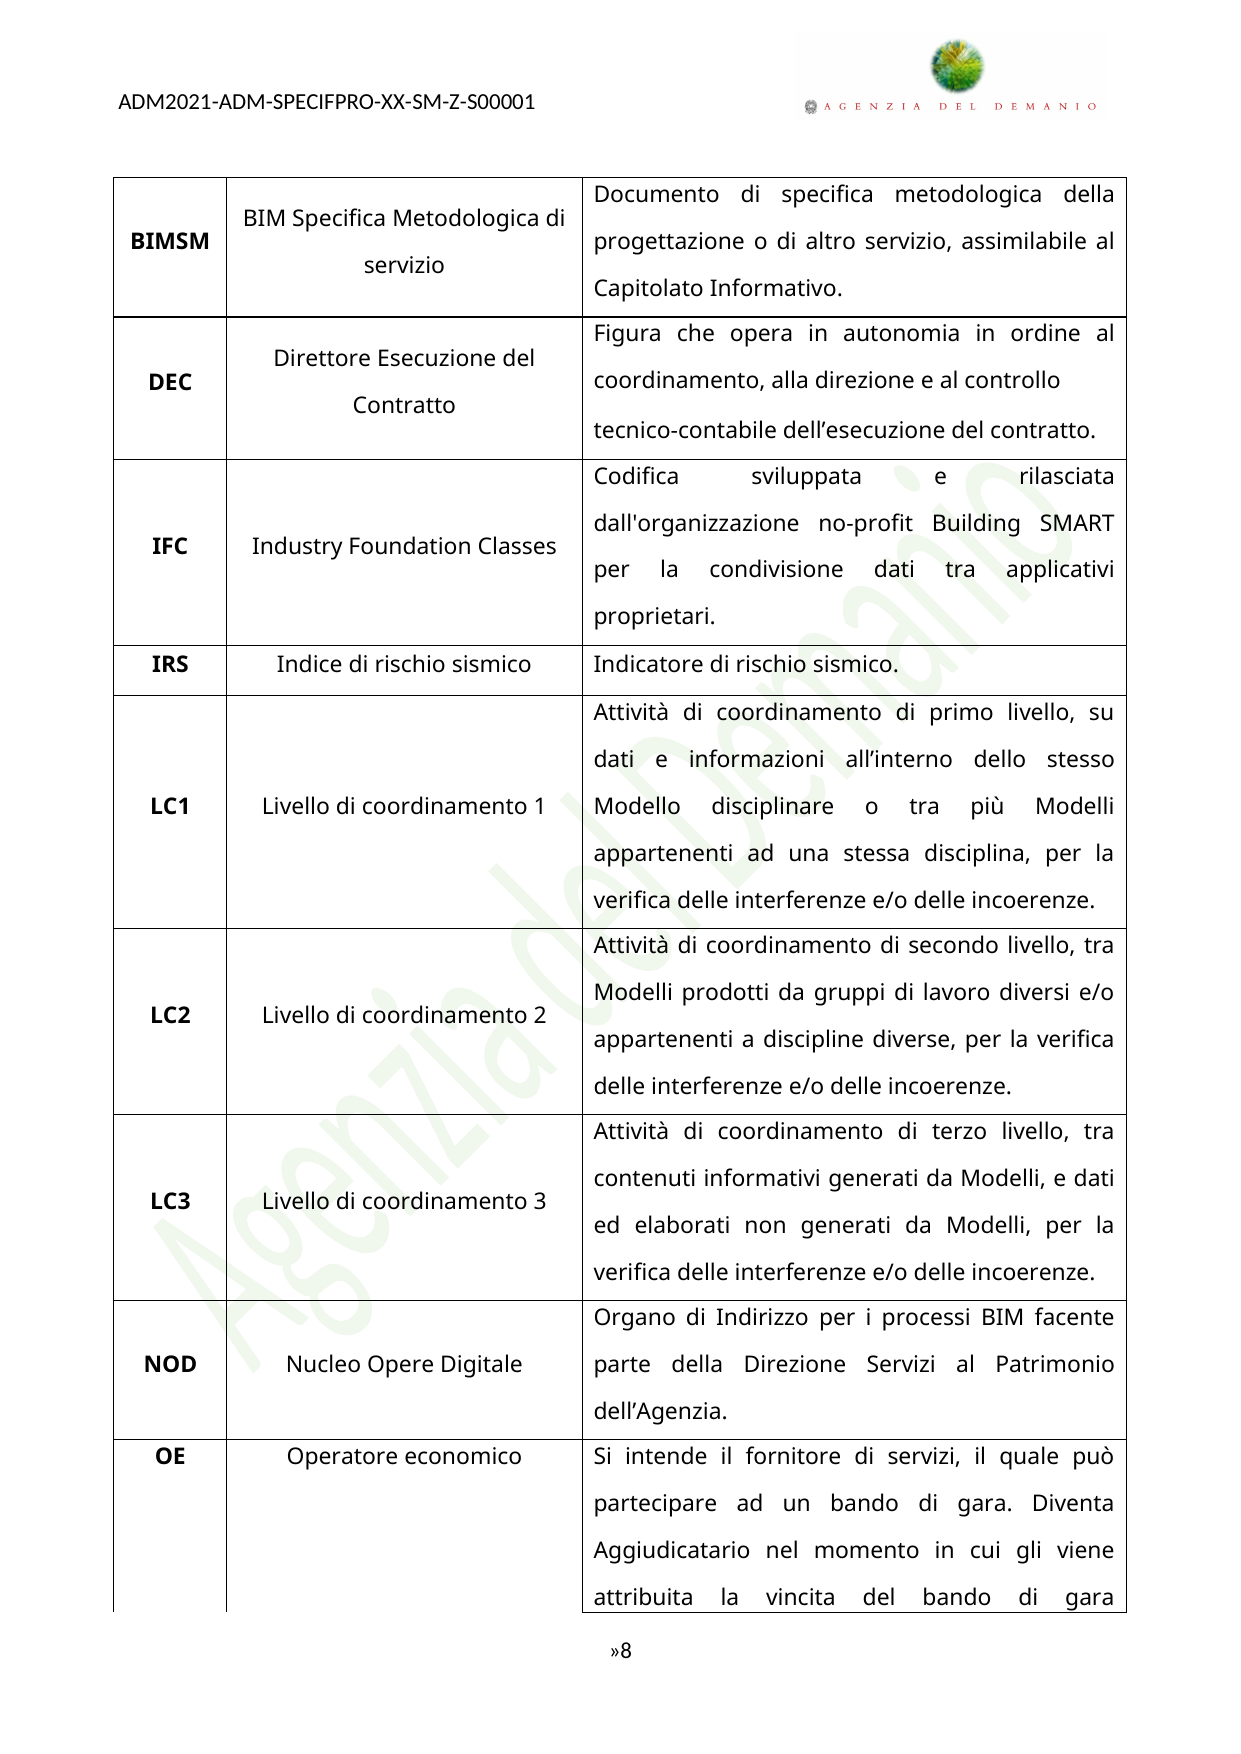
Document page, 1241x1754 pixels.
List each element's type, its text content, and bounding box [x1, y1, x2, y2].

table_cell Indicatore di rischio sismico. [900, 646, 931, 681]
table_cell Livello di coordinamento 3 [227, 1115, 582, 1300]
table_cell Industry Foundation Classes [227, 460, 582, 645]
table_cell Livello di coordinamento 2 [227, 929, 582, 1114]
table_cell Attività di coordinamento di terzo livello, tra contenuti informativi generati da Modelli, e dati ed elaborati non generati da Modelli, per la verifica delle interferenze e/o delle incoerenze. [583, 1115, 1126, 1300]
table_cell Direttore Esecuzione del Contratto [227, 318, 582, 459]
table_cell LC1 [114, 696, 226, 928]
table_cell Organo di Indirizzo per i processi BIM facente parte della Direzione Servizi al Patrimonio dell’Agenzia. [583, 1301, 1126, 1439]
table_cell Figura che opera in autonomia in ordine al coordinamento, alla direzione e al controllo tecnico-contabile dell’esecuzione del contratto. [583, 318, 1126, 459]
table_cell Indicatore di rischio sismico. [583, 646, 799, 695]
table_cell Codifica sviluppata e rilasciata dall'organizzazione no-profit Building SMART per la condivisione dati tra applicativi proprietari. [583, 460, 1126, 645]
table_cell DEC [114, 318, 226, 459]
table_cell Nucleo Opere Digitale [227, 1301, 582, 1439]
table_cell Si intende il fornitore di servizi, il quale può partecipare ad un bando di gara. Diventa Aggiudicatario nel momento in cui gli viene attribuita la vincita del bando di gara [583, 1440, 1126, 1612]
table_cell Livello di coordinamento 1 [227, 696, 582, 928]
table_cell Operatore economico [227, 1440, 582, 1612]
table_cell IRS [114, 646, 226, 695]
table_cell OE [114, 1440, 226, 1612]
table_cell Indice di rischio sismico [227, 646, 582, 695]
table_cell Attività di coordinamento di primo livello, su dati e informazioni all’interno dello stesso Modello disciplinare o tra più Modelli appartenenti ad una stessa disciplina, per la verifica delle interferenze e/o delle incoerenze. [583, 696, 1126, 928]
table_cell Indicatore di rischio sismico. [811, 650, 873, 695]
table_cell Indicatore di rischio sismico. [843, 646, 915, 695]
table_cell Attività di coordinamento di secondo livello, tra Modelli prodotti da gruppi di lavoro diversi e/o appartenenti a discipline diverse, per la verifica delle interferenze e/o delle incoerenze. [583, 929, 1126, 1114]
table_cell BIMSM [114, 178, 226, 316]
table_cell NOD [114, 1301, 226, 1439]
table_cell IFC [114, 460, 226, 645]
table_cell Documento di specifica metodologica della progettazione o di altro servizio, assimilabile al Capitolato Informativo. [583, 178, 1126, 316]
table_cell BIM Specifica Metodologica di servizio [227, 178, 582, 316]
table_cell LC2 [114, 929, 226, 1114]
table_cell LC3 [114, 1115, 226, 1300]
table_cell Indicatore di rischio sismico. [936, 646, 1126, 695]
